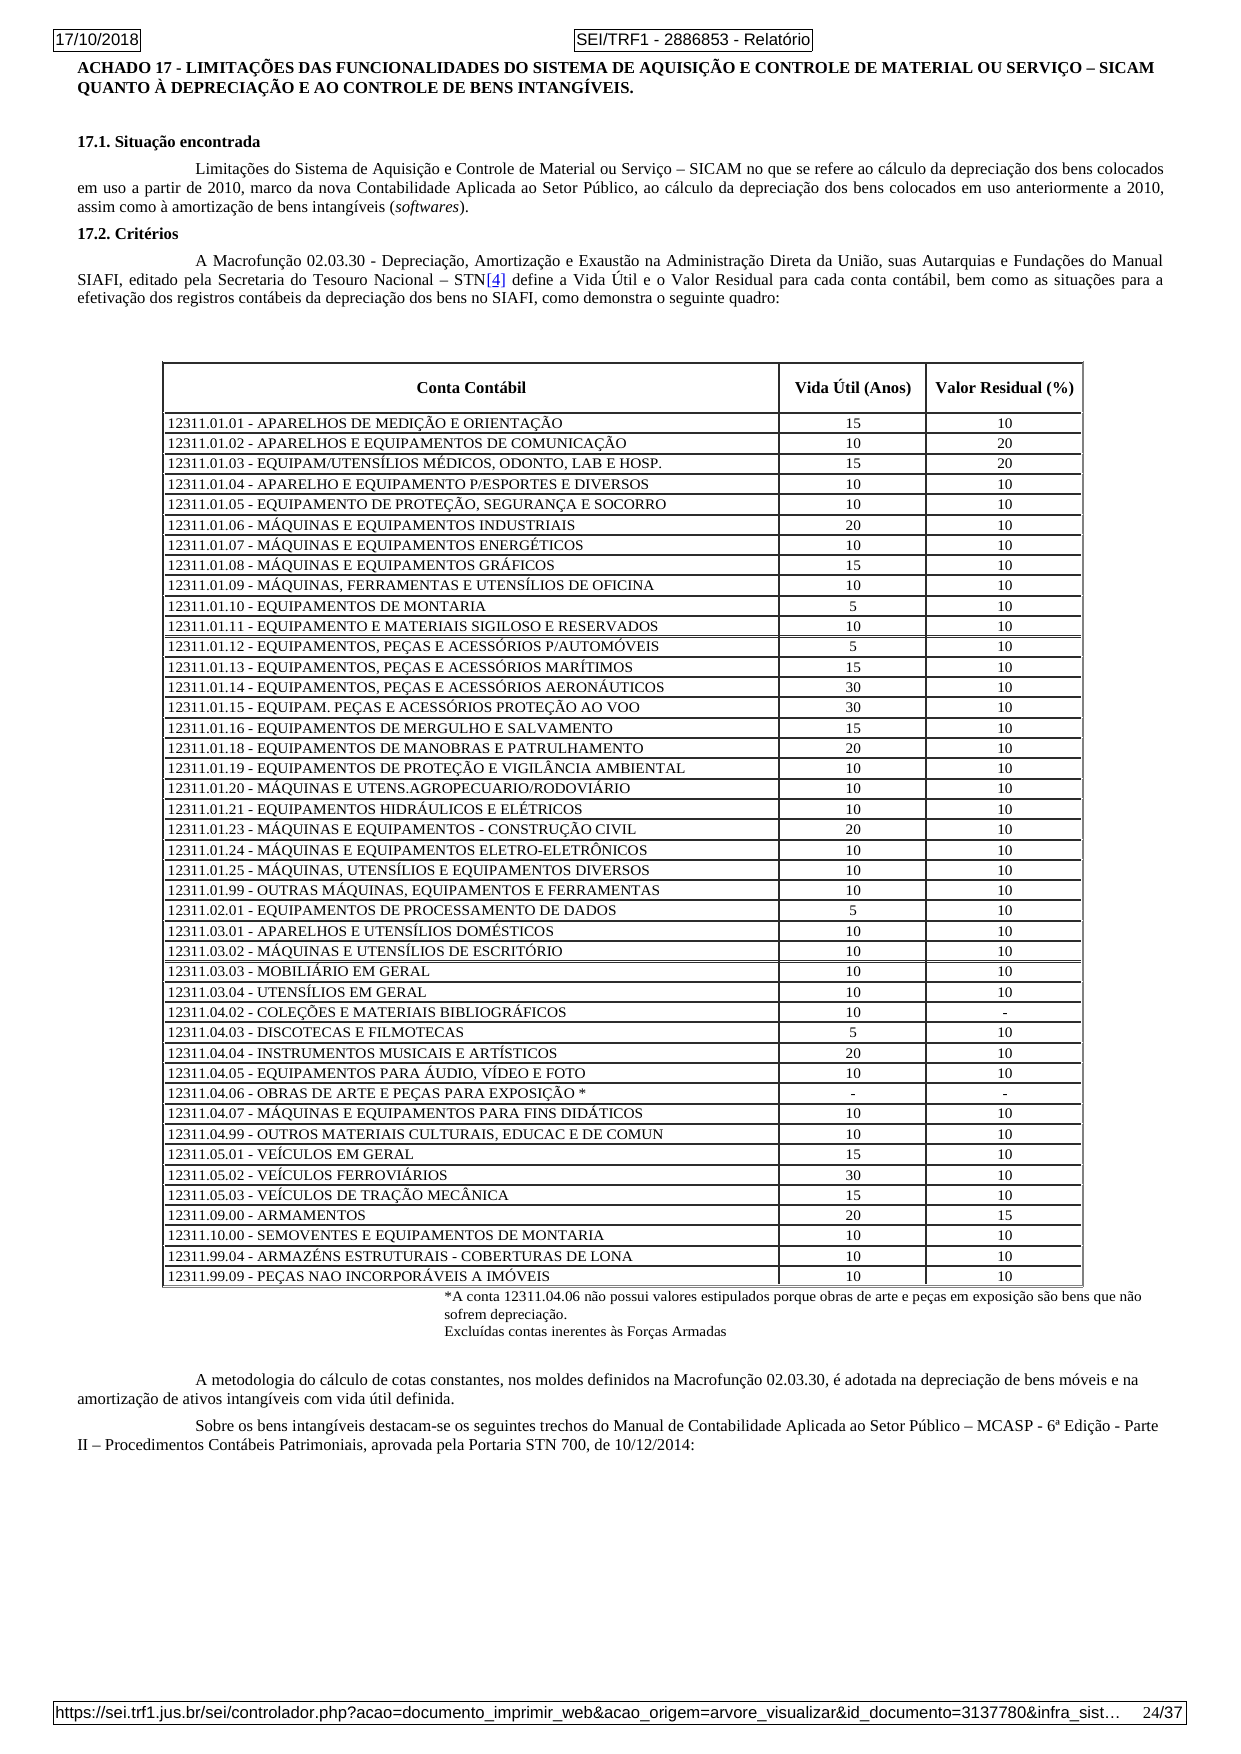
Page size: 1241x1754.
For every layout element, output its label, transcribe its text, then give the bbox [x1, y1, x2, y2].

table_cell 12311.01.01 - APARELHOS DE MEDIÇÃO E ORIENTAÇÃO [164, 414, 778, 432]
table_cell 10 [780, 861, 925, 879]
table_cell 10 [927, 493, 1082, 513]
table_cell 10 [927, 717, 1082, 737]
table_cell 12311.04.04 - INSTRUMENTOS MUSICAIS E ARTÍSTICOS [164, 1044, 778, 1062]
table_cell 10 [780, 759, 925, 777]
table_cell 20 [780, 516, 925, 534]
table_cell 12311.01.13 - EQUIPAMENTOS, PEÇAS E ACESSÓRIOS MARÍTIMOS [164, 658, 778, 676]
table_cell 12311.01.07 - MÁQUINAS E EQUIPAMENTOS ENERGÉTICOS [164, 536, 778, 554]
table_cell 12311.02.01 - EQUIPAMENTOS DE PROCESSAMENTO DE DADOS [164, 901, 778, 920]
table_cell - [927, 1001, 1082, 1021]
table_cell 10 [780, 1226, 925, 1245]
table_cell - [780, 1084, 925, 1102]
table_cell 12311.09.00 - ARMAMENTOS [164, 1206, 778, 1224]
table_cell 10 [927, 778, 1082, 798]
table_cell 12311.05.02 - VEÍCULOS FERROVIÁRIOS [164, 1166, 778, 1184]
table_cell 10 [779, 1267, 926, 1285]
table_cell 12311.01.15 - EQUIPAM. PEÇAS E ACESSÓRIOS PROTEÇÃO AO VOO [164, 698, 778, 717]
table_cell 10 [927, 534, 1082, 554]
text *A conta 12311.04.06 não possui valores estipulados porque obras de arte e peças em exposição são bens que não sofrem depreciação. [444, 1288, 1174, 1322]
table_cell 12311.01.20 - MÁQUINAS E UTENS.AGROPECUARIO/RODOVIÁRIO [164, 780, 778, 798]
table_cell 10 [780, 495, 925, 513]
table_cell 10 [927, 1123, 1082, 1143]
table_cell 12311.01.03 - EQUIPAM/UTENSÍLIOS MÉDICOS, ODONTO, LAB E HOSP. [164, 455, 778, 473]
table_cell 12311.01.12 - EQUIPAMENTOS, PEÇAS E ACESSÓRIOS P/AUTOMÓVEIS [164, 638, 778, 656]
table_cell 5 [780, 1023, 925, 1042]
table_cell 12311.99.09 - PEÇAS NAO INCORPORÁVEIS A IMÓVEIS [164, 1267, 779, 1285]
table_cell 20 [927, 432, 1082, 452]
table_cell 12311.01.10 - EQUIPAMENTOS DE MONTARIA [164, 597, 778, 615]
table_cell 10 [927, 473, 1082, 493]
table_cell 12311.01.16 - EQUIPAMENTOS DE MERGULHO E SALVAMENTO [164, 719, 778, 737]
subtitle ACHADO 17 - LIMITAÇÕES DAS FUNCIONALIDADES DO SISTEMA DE AQUISIÇÃO E CONTROLE DE MATERIAL OU SERVIÇO – SICAM QUANTO À DEPRECIAÇÃO E AO CONTROLE DE BENS INTANGÍVEIS. [77, 59, 1194, 97]
table_cell 12311.03.02 - MÁQUINAS E UTENSÍLIOS DE ESCRITÓRIO [164, 942, 778, 960]
table_cell 10 [927, 656, 1082, 676]
table_cell 10 [780, 1247, 925, 1265]
table_cell 10 [927, 595, 1082, 615]
table_cell 12311.01.21 - EQUIPAMENTOS HIDRÁULICOS E ELÉTRICOS [164, 800, 778, 818]
table_cell 15 [780, 556, 925, 574]
table_cell 10 [780, 1064, 925, 1082]
table_cell 15 [780, 455, 925, 473]
table_cell 12311.04.05 - EQUIPAMENTOS PARA ÁUDIO, VÍDEO E FOTO [164, 1064, 778, 1082]
table_cell 15 [780, 1186, 925, 1204]
table_cell 12311.10.00 - SEMOVENTES E EQUIPAMENTOS DE MONTARIA [164, 1226, 778, 1245]
table_cell 15 [927, 1204, 1082, 1224]
table_cell 12311.04.07 - MÁQUINAS E EQUIPAMENTOS PARA FINS DIDÁTICOS [164, 1105, 778, 1123]
table_cell 10 [927, 1164, 1082, 1184]
table_cell 10 [927, 818, 1082, 838]
table_cell 5 [780, 638, 925, 656]
table_cell 15 [780, 1145, 925, 1163]
table_cell 10 [780, 1003, 925, 1021]
table_header Vida Útil (Anos) [780, 364, 925, 412]
table_cell 10 [927, 412, 1082, 432]
table_cell 20 [780, 1206, 925, 1224]
table_cell 12311.01.24 - MÁQUINAS E EQUIPAMENTOS ELETRO-ELETRÔNICOS [164, 841, 778, 859]
table_cell 12311.04.99 - OUTROS MATERIAIS CULTURAIS, EDUCAC E DE COMUN [164, 1125, 778, 1143]
table_cell 30 [780, 678, 925, 696]
table_cell 10 [927, 635, 1082, 656]
table_cell 5 [780, 597, 925, 615]
table_cell 12311.01.09 - MÁQUINAS, FERRAMENTAS E UTENSÍLIOS DE OFICINA [164, 576, 778, 595]
table_cell 10 [927, 899, 1082, 920]
table_cell 12311.01.23 - MÁQUINAS E EQUIPAMENTOS - CONSTRUÇÃO CIVIL [164, 820, 778, 838]
table_cell 12311.01.05 - EQUIPAMENTO DE PROTEÇÃO, SEGURANÇA E SOCORRO [164, 495, 778, 513]
table_cell 10 [780, 800, 925, 818]
table_cell 10 [780, 922, 925, 940]
table_cell 12311.01.04 - APARELHO E EQUIPAMENTO P/ESPORTES E DIVERSOS [164, 475, 778, 493]
table_cell 10 [927, 879, 1082, 899]
table_cell 10 [780, 841, 925, 859]
table_cell 10 [780, 475, 925, 493]
table_cell 10 [927, 737, 1082, 757]
table_cell 10 [927, 554, 1082, 574]
table_cell 10 [927, 940, 1082, 960]
table_cell 10 [927, 757, 1082, 777]
table_header Valor Residual (%) [927, 364, 1082, 412]
table_cell 10 [927, 1103, 1082, 1123]
table_cell 12311.01.99 - OUTRAS MÁQUINAS, EQUIPAMENTOS E FERRAMENTAS [164, 881, 778, 899]
table_cell 10 [927, 1245, 1082, 1265]
table_cell 10 [927, 981, 1082, 1001]
table_cell 12311.03.01 - APARELHOS E UTENSÍLIOS DOMÉSTICOS [164, 922, 778, 940]
table_cell 10 [927, 696, 1082, 717]
table_cell 12311.01.06 - MÁQUINAS E EQUIPAMENTOS INDUSTRIAIS [164, 516, 778, 534]
table_cell 12311.03.03 - MOBILIÁRIO EM GERAL [164, 963, 778, 981]
table_cell 10 [927, 798, 1082, 818]
subtitle Critérios [77, 223, 1194, 243]
table_cell 10 [927, 514, 1082, 534]
table_cell 12311.03.04 - UTENSÍLIOS EM GERAL [164, 983, 778, 1001]
table_cell 30 [780, 698, 925, 717]
table_cell 10 [927, 920, 1082, 940]
table_cell 30 [780, 1166, 925, 1184]
table_cell 10 [927, 676, 1082, 696]
table_cell 10 [780, 576, 925, 595]
table_cell 12311.05.03 - VEÍCULOS DE TRAÇÃO MECÂNICA [164, 1186, 778, 1204]
table_cell 12311.01.18 - EQUIPAMENTOS DE MANOBRAS E PATRULHAMENTO [164, 739, 778, 757]
table_cell 10 [927, 1042, 1082, 1062]
table_cell 10 [927, 1021, 1082, 1042]
table_cell 12311.04.06 - OBRAS DE ARTE E PEÇAS PARA EXPOSIÇÃO * [164, 1084, 778, 1102]
table_cell 15 [780, 658, 925, 676]
table_cell 10 [926, 1265, 1082, 1285]
text A Macrofunção 02.03.30 - Depreciação, Amortização e Exaustão na Administração Direta da União, suas Autarquias e Fundações do Manual SIAFI, editado pela Secretaria do Tesouro Nacional – STN[4] define a Vida Útil e o Valor Residual para cada conta contábil, bem como as situações para a efetivação dos registros contábeis da depreciação dos bens no SIAFI, como demonstra o seguinte quadro: [77, 251, 1165, 307]
table_cell 12311.99.04 - ARMAZÉNS ESTRUTURAIS - COBERTURAS DE LONA [164, 1247, 778, 1265]
text Excluídas contas inerentes às Forças Armadas [444, 1323, 1194, 1340]
table_cell 10 [927, 859, 1082, 879]
table_cell 10 [780, 434, 925, 452]
table_cell 12311.01.14 - EQUIPAMENTOS, PEÇAS E ACESSÓRIOS AERONÁUTICOS [164, 678, 778, 696]
table_cell 10 [927, 615, 1082, 635]
table_cell 12311.01.19 - EQUIPAMENTOS DE PROTEÇÃO E VIGILÂNCIA AMBIENTAL [164, 759, 778, 777]
table_cell 10 [927, 574, 1082, 595]
table_cell 12311.04.03 - DISCOTECAS E FILMOTECAS [164, 1023, 778, 1042]
table_cell 20 [780, 1044, 925, 1062]
table_header Conta Contábil [164, 364, 778, 412]
list Situação encontrada [77, 132, 1194, 151]
table_cell 10 [780, 881, 925, 899]
table_cell 20 [927, 453, 1082, 473]
table_cell 5 [780, 901, 925, 920]
text Sobre os bens intangíveis destacam-se os seguintes trechos do Manual de Contabilidade Aplicada ao Setor Público – MCASP - 6ª Edição - Parte II – Procedimentos Contábeis Patrimoniais, aprovada pela Portaria STN 700, de 10/12/2014: [77, 1416, 1164, 1454]
table_cell 10 [927, 960, 1082, 981]
table_cell 10 [780, 1125, 925, 1143]
table_cell 12311.01.08 - MÁQUINAS E EQUIPAMENTOS GRÁFICOS [164, 556, 778, 574]
table_cell 20 [780, 739, 925, 757]
table_cell 12311.01.02 - APARELHOS E EQUIPAMENTOS DE COMUNICAÇÃO [164, 434, 778, 452]
table_cell 10 [927, 839, 1082, 859]
table_cell 10 [927, 1143, 1082, 1163]
table_cell 10 [780, 963, 925, 981]
table_cell 10 [780, 1105, 925, 1123]
table_cell 10 [780, 942, 925, 960]
table_cell 12311.01.25 - MÁQUINAS, UTENSÍLIOS E EQUIPAMENTOS DIVERSOS [164, 861, 778, 879]
table_cell - [927, 1082, 1082, 1102]
table_cell 10 [780, 617, 925, 635]
table_cell 12311.05.01 - VEÍCULOS EM GERAL [164, 1145, 778, 1163]
table_cell 10 [927, 1184, 1082, 1204]
table_cell 10 [780, 536, 925, 554]
table_cell 20 [780, 820, 925, 838]
table_cell 10 [780, 983, 925, 1001]
table_cell 10 [927, 1224, 1082, 1245]
text A metodologia do cálculo de cotas constantes, nos moldes definidos na Macrofunção 02.03.30, é adotada na depreciação de bens móveis e na amortização de ativos intangíveis com vida útil definida. [77, 1370, 1194, 1408]
table_cell 15 [780, 414, 925, 432]
table_cell 12311.01.11 - EQUIPAMENTO E MATERIAIS SIGILOSO E RESERVADOS [164, 617, 778, 635]
table_cell 10 [780, 780, 925, 798]
text Limitações do Sistema de Aquisição e Controle de Material ou Serviço – SICAM no que se refere ao cálculo da depreciação dos bens colocados em uso a partir de 2010, marco da nova Contabilidade Aplicada ao Setor Público, ao cálculo da depreciação dos bens colocados em uso anteriormente a 2010, assim como à amortização de bens intangíveis (softwares). [77, 159, 1166, 216]
table_cell 12311.04.02 - COLEÇÕES E MATERIAIS BIBLIOGRÁFICOS [164, 1003, 778, 1021]
table_cell 10 [927, 1062, 1082, 1082]
table_cell 15 [780, 719, 925, 737]
